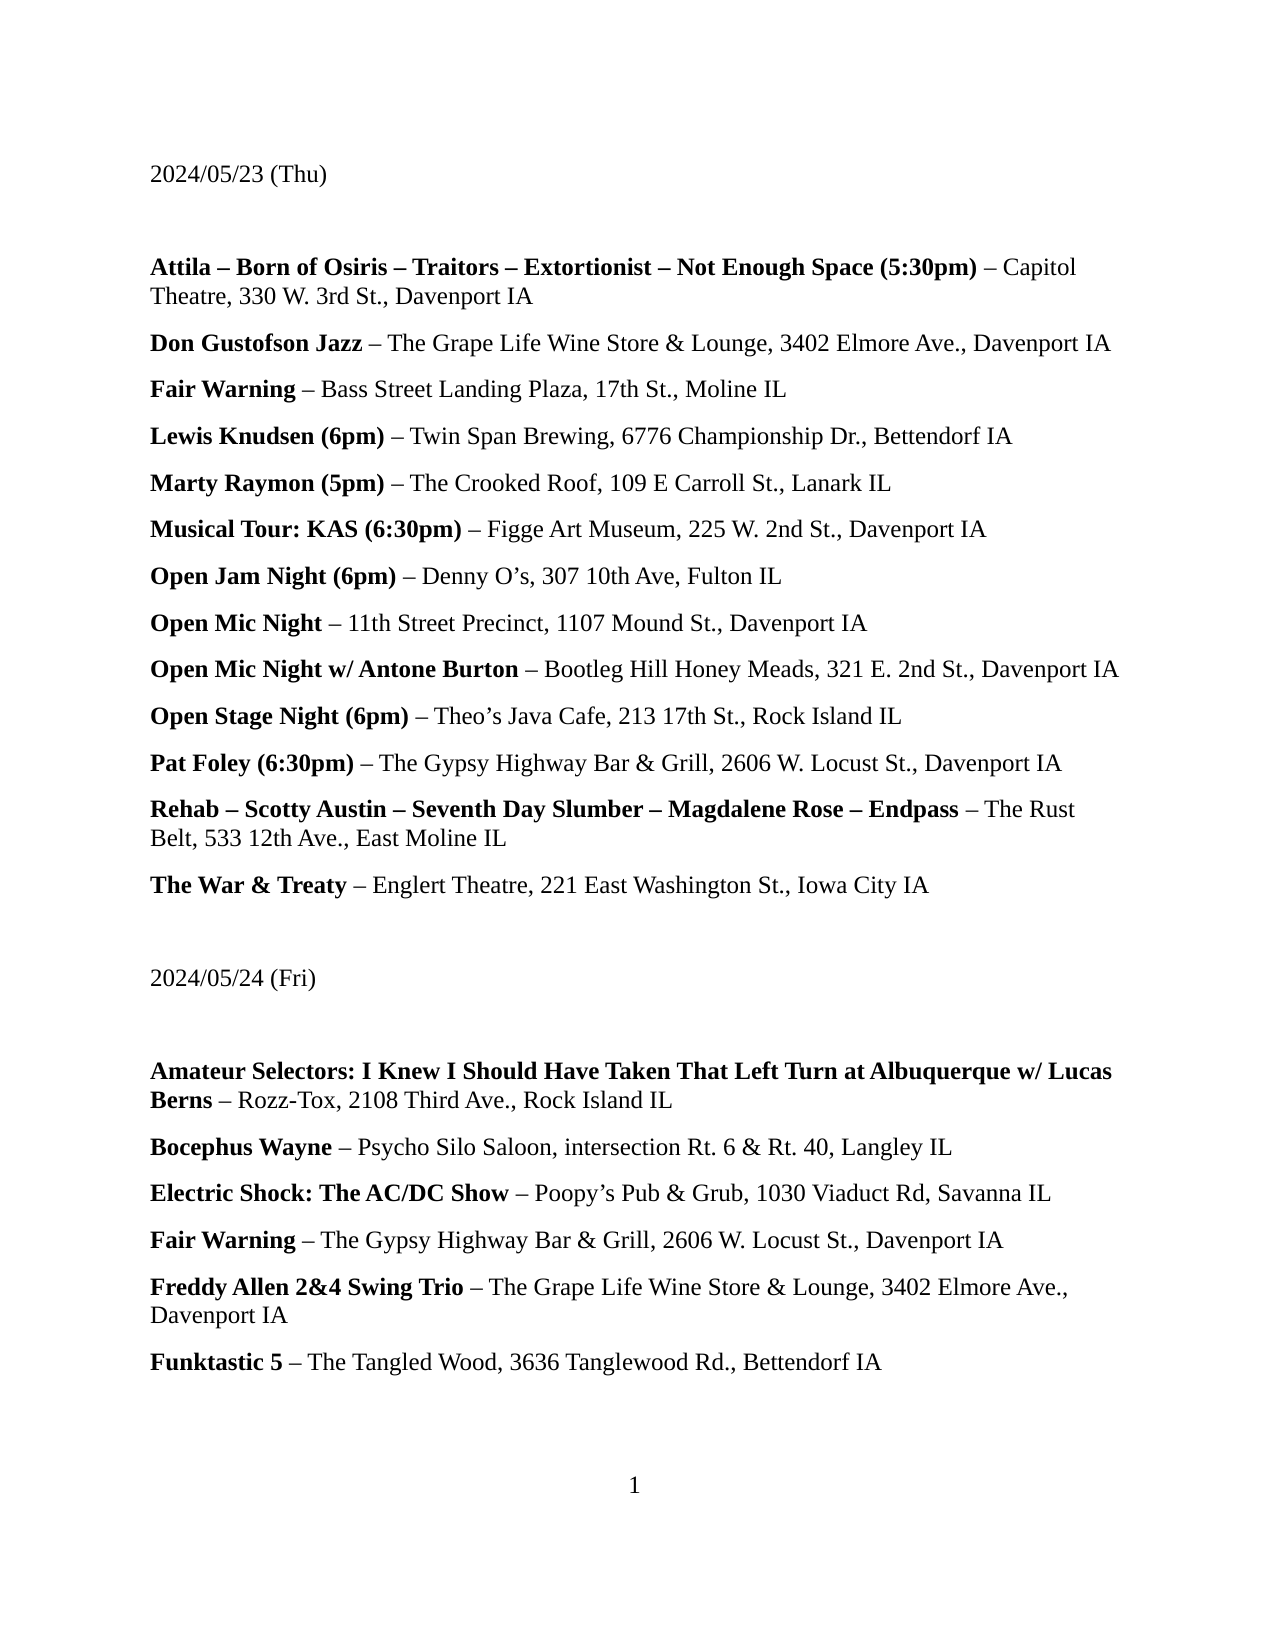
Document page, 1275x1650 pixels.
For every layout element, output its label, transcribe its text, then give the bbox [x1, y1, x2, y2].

text Fair Warning – The Gypsy Highway Bar & Grill, 2606 W. Locust St., Davenport IA [150, 1225, 1125, 1254]
text Open Mic Night w/ Antone Burton – Bootleg Hill Honey Meads, 321 E. 2nd St., Davenport IA [150, 654, 1125, 683]
text Open Mic Night – 11th Street Precinct, 1107 Mound St., Davenport IA [150, 608, 1125, 636]
text Open Stage Night (6pm) – Theo’s Java Cafe, 213 17th St., Rock Island IL [150, 701, 1125, 730]
text Amateur Selectors: I Knew I Should Have Taken That Left Turn at Albuquerque w/ Lucas Berns – Rozz-Tox, 2108 Third Ave., Rock Island IL [150, 1056, 1125, 1114]
text Marty Raymon (5pm) – The Crooked Roof, 109 E Carroll St., Lanark IL [150, 468, 1125, 496]
text Musical Tour: KAS (6:30pm) – Figge Art Museum, 225 W. 2nd St., Davenport IA [150, 514, 1125, 543]
text Lewis Knudsen (6pm) – Twin Span Brewing, 6776 Championship Dr., Bettendorf IA [150, 421, 1125, 450]
text Bocephus Wayne – Psycho Silo Saloon, intersection Rt. 6 & Rt. 40, Langley IL [150, 1132, 1125, 1161]
text Pat Foley (6:30pm) – The Gypsy Highway Bar & Grill, 2606 W. Locust St., Davenport IA [150, 748, 1125, 776]
text Rehab – Scotty Austin – Seventh Day Slumber – Magdalene Rose – Endpass – The Rust Belt, 533 12th Ave., East Moline IL [150, 794, 1125, 852]
text Open Jam Night (6pm) – Denny O’s, 307 10th Ave, Fulton IL [150, 561, 1125, 590]
text 2024/05/24 (Fri) [150, 963, 1125, 992]
text Electric Shock: The AC/DC Show – Poopy’s Pub & Grub, 1030 Viaduct Rd, Savanna IL [150, 1178, 1125, 1207]
text Freddy Allen 2&4 Swing Trio – The Grape Life Wine Store & Lounge, 3402 Elmore Ave., Davenport IA [150, 1272, 1125, 1329]
text Don Gustofson Jazz – The Grape Life Wine Store & Lounge, 3402 Elmore Ave., Davenport IA [150, 328, 1125, 356]
text Attila – Born of Osiris – Traitors – Extortionist – Not Enough Space (5:30pm) – Capitol Theatre, 330 W. 3rd St., Davenport IA [150, 252, 1125, 310]
text The War & Treaty – Englert Theatre, 221 East Washington St., Iowa City IA [150, 870, 1125, 898]
text 2024/05/23 (Thu) [150, 159, 1125, 188]
text Fair Warning – Bass Street Landing Plaza, 17th St., Moline IL [150, 374, 1125, 403]
text Funktastic 5 – The Tangled Wood, 3636 Tanglewood Rd., Bettendorf IA [150, 1347, 1125, 1376]
